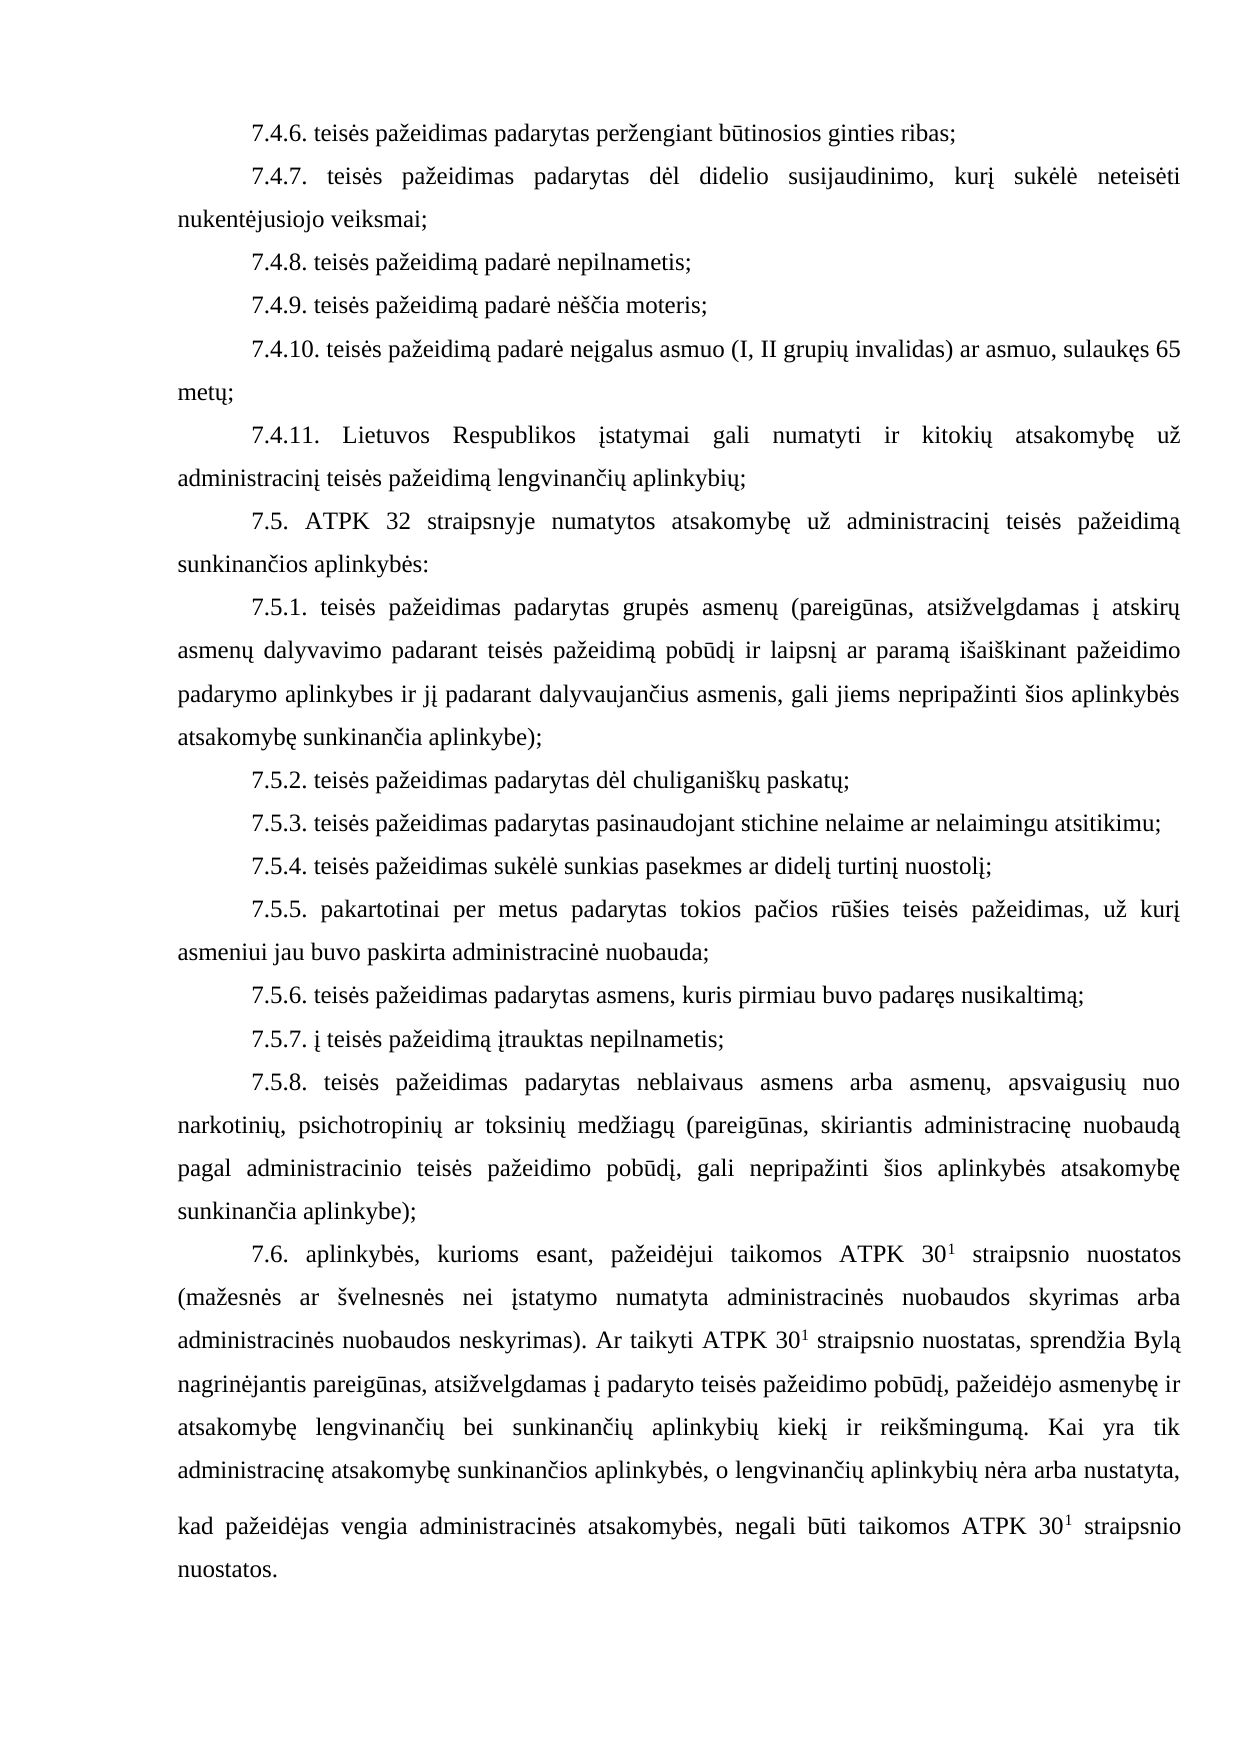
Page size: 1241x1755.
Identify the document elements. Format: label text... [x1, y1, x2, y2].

text 7.4.7. teisės pažeidimas padarytas dėl didelio susijaudinimo, kurį sukėlė neteisėti nukentėjusiojo veiksmai; [177, 161, 1181, 233]
text 7.5.2. teisės pažeidimas padarytas dėl chuliganiškų paskatų; [177, 765, 1181, 794]
text 7.4.6. teisės pažeidimas padarytas peržengiant būtinosios ginties ribas; [177, 118, 1181, 147]
text 7.4.11. Lietuvos Respublikos įstatymai gali numatyti ir kitokių atsakomybę už administracinį teisės pažeidimą lengvinančių aplinkybių; [177, 420, 1181, 492]
text 7.5.8. teisės pažeidimas padarytas neblaivaus asmens arba asmenų, apsvaigusių nuo narkotinių, psichotropinių ar toksinių medžiagų (pareigūnas, skiriantis administracinę nuobaudą pagal administracinio teisės pažeidimo pobūdį, gali nepripažinti šios aplinkybės atsakomybę sunkinančia aplinkybe); [177, 1067, 1181, 1225]
text 7.5.1. teisės pažeidimas padarytas grupės asmenų (pareigūnas, atsižvelgdamas į atskirų asmenų dalyvavimo padarant teisės pažeidimą pobūdį ir laipsnį ar paramą išaiškinant pažeidimo padarymo aplinkybes ir jį padarant dalyvaujančius asmenis, gali jiems nepripažinti šios aplinkybės atsakomybę sunkinančia aplinkybe); [177, 592, 1181, 751]
text 7.5.6. teisės pažeidimas padarytas asmens, kuris pirmiau buvo padaręs nusikaltimą; [177, 981, 1181, 1009]
text 7.5.7. į teisės pažeidimą įtrauktas nepilnametis; [177, 1024, 1181, 1052]
text 7.4.10. teisės pažeidimą padarė neįgalus asmuo (I, II grupių invalidas) ar asmuo, sulaukęs 65 metų; [177, 334, 1181, 406]
text 7.4.8. teisės pažeidimą padarė nepilnametis; [177, 247, 1181, 276]
text 7.6. aplinkybės, kurioms esant, pažeidėjui taikomos ATPK 301 straipsnio nuostatos (mažesnės ar švelnesnės nei įstatymo numatyta administracinės nuobaudos skyrimas arba administracinės nuobaudos neskyrimas). Ar taikyti ATPK 301 straipsnio nuostatas, sprendžia Bylą nagrinėjantis pareigūnas, atsižvelgdamas į padaryto teisės pažeidimo pobūdį, pažeidėjo asmenybę ir atsakomybę lengvinančių bei sunkinančių aplinkybių kiekį ir reikšmingumą. Kai yra tik administracinę atsakomybę sunkinančios aplinkybės, o lengvinančių aplinkybių nėra arba nustatyta, kad pažeidėjas vengia administracinės atsakomybės, negali būti taikomos ATPK 301 straipsnio nuostatos. [177, 1239, 1181, 1583]
text 7.5. ATPK 32 straipsnyje numatytos atsakomybę už administracinį teisės pažeidimą sunkinančios aplinkybės: [177, 506, 1181, 578]
text 7.4.9. teisės pažeidimą padarė nėščia moteris; [177, 291, 1181, 319]
text 7.5.3. teisės pažeidimas padarytas pasinaudojant stichine nelaime ar nelaimingu atsitikimu; [177, 808, 1181, 837]
text 7.5.5. pakartotinai per metus padarytas tokios pačios rūšies teisės pažeidimas, už kurį asmeniui jau buvo paskirta administracinė nuobauda; [177, 894, 1181, 966]
text 7.5.4. teisės pažeidimas sukėlė sunkias pasekmes ar didelį turtinį nuostolį; [177, 851, 1181, 880]
